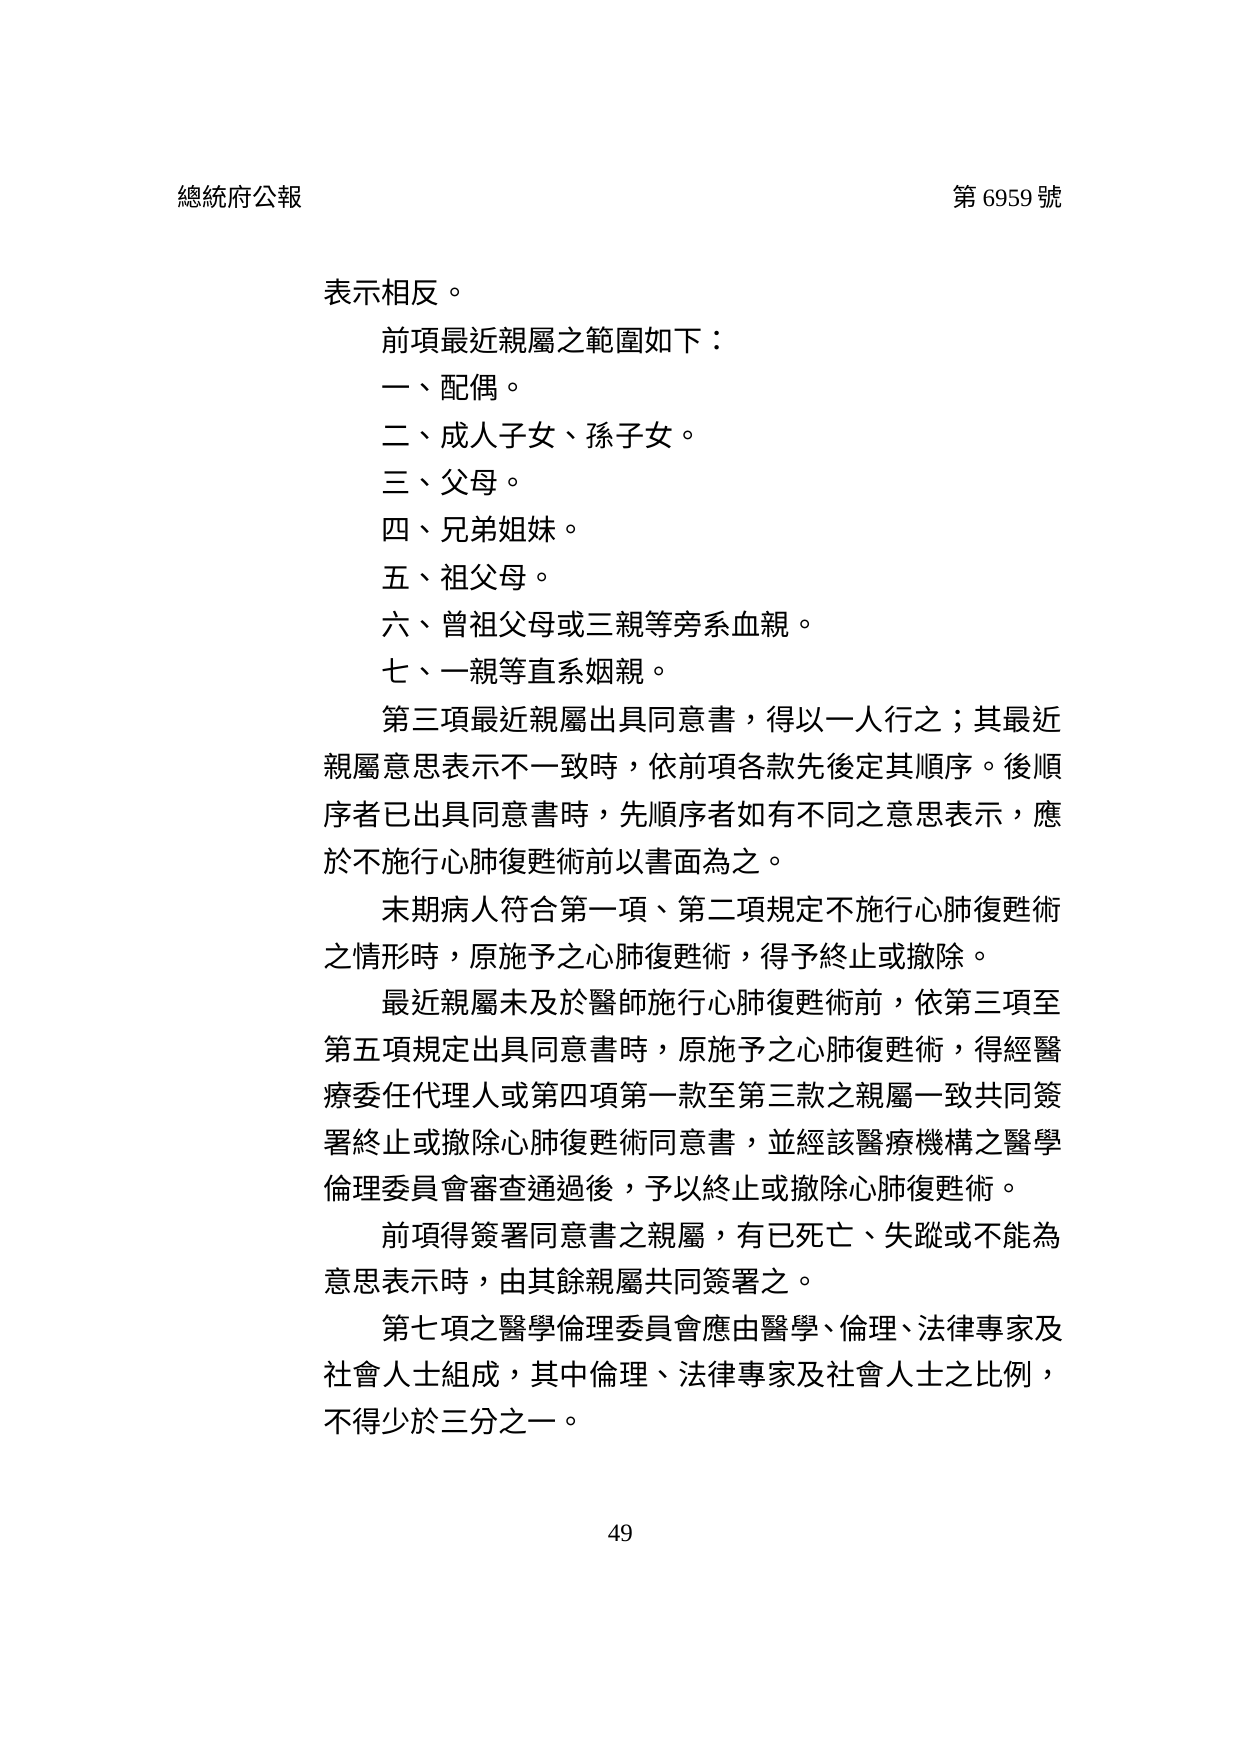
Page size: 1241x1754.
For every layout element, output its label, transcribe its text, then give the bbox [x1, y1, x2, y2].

text 前項最近親屬之範圍如下： [323, 313, 1063, 361]
text 二、成人子女、孫子女。 [381, 408, 1063, 455]
text 六、曾祖父母或三親等旁系血親。 [381, 598, 1063, 645]
text 末期病人符合第一項、第二項規定不施行心肺復甦術之情形時，原施予之心肺復甦術，得予終止或撤除。 [323, 882, 1063, 977]
text 第三項最近親屬出具同意書，得以一人行之；其最近親屬意思表示不一致時，依前項各款先後定其順序。後順序者已出具同意書時，先順序者如有不同之意思表示，應於不施行心肺復甦術前以書面為之。 [323, 692, 1063, 882]
text 最近親屬未及於醫師施行心肺復甦術前，依第三項至第五項規定出具同意書時，原施予之心肺復甦術，得經醫療委任代理人或第四項第一款至第三款之親屬一致共同簽署終止或撤除心肺復甦術同意書，並經該醫療機構之醫學倫理委員會審查通過後，予以終止或撤除心肺復甦術。 [323, 977, 1063, 1209]
text 前項得簽署同意書之親屬，有已死亡、失蹤或不能為意思表示時，由其餘親屬共同簽署之。 [323, 1209, 1063, 1302]
text 七、一親等直系姻親。 [381, 645, 1063, 692]
text 三、父母。 [381, 455, 1063, 503]
text 表示相反。 [323, 266, 1063, 313]
text 第七項之醫學倫理委員會應由醫學、倫理、法律專家及社會人士組成，其中倫理、法律專家及社會人士之比例，不得少於三分之一。 [323, 1302, 1063, 1441]
text 一、配偶。 [381, 361, 1063, 408]
text 五、祖父母。 [381, 550, 1063, 598]
text 四、兄弟姐妹。 [381, 503, 1063, 550]
